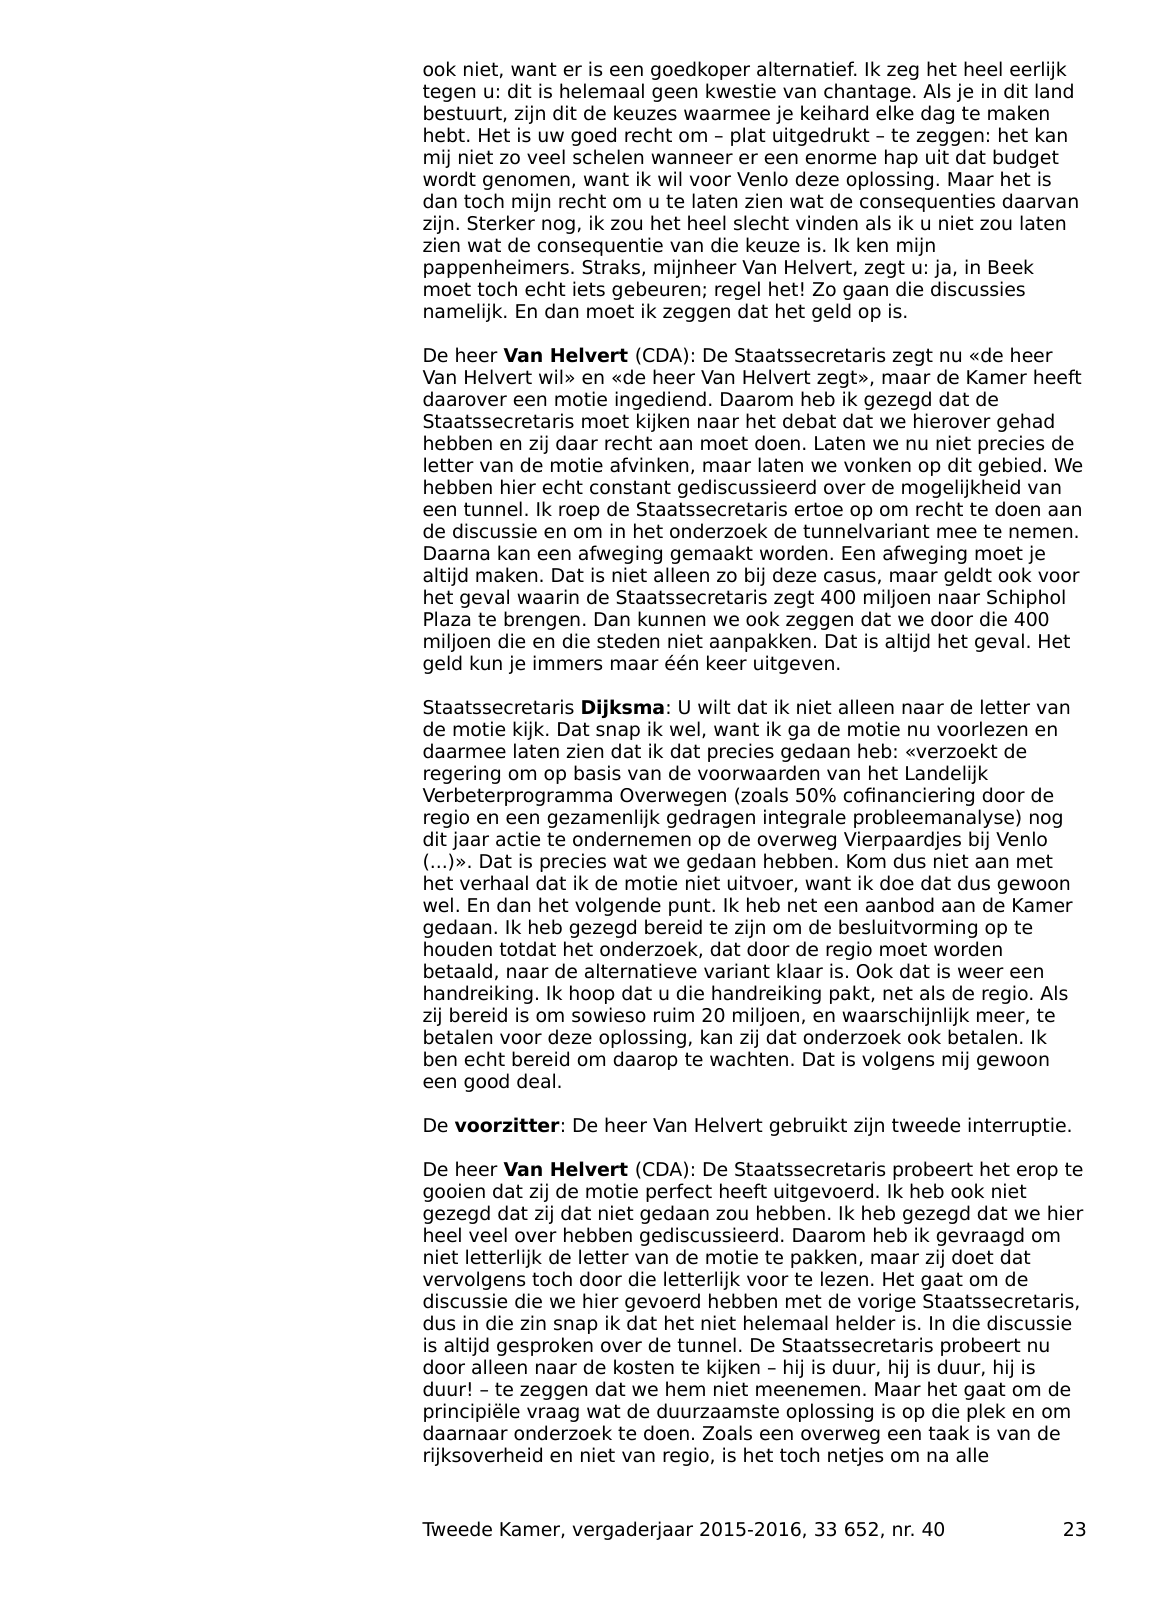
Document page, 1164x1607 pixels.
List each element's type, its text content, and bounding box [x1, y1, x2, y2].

text Staatssecretaris Dijksma: U wilt dat ik niet alleen naar de letter van de motie kijk. Dat snap ik wel, want ik ga de motie nu voorlezen en daarmee laten zien dat ik dat precies gedaan heb: «verzoekt de regering om op basis van de voorwaarden van het Landelijk Verbeterprogramma Overwegen (zoals 50% cofinanciering door de regio en een gezamenlijk gedragen integrale probleemanalyse) nog dit jaar actie te ondernemen op de overweg Vierpaardjes bij Venlo (...)». Dat is precies wat we gedaan hebben. Kom dus niet aan met het verhaal dat ik de motie niet uitvoer, want ik doe dat dus gewoon wel. En dan het volgende punt. Ik heb net een aanbod aan de Kamer gedaan. Ik heb gezegd bereid te zijn om de besluitvorming op te houden totdat het onderzoek, dat door de regio moet worden betaald, naar de alternatieve variant klaar is. Ook dat is weer een handreiking. Ik hoop dat u die handreiking pakt, net als de regio. Als zij bereid is om sowieso ruim 20 miljoen, en waarschijnlijk meer, te betalen voor deze oplossing, kan zij dat onderzoek ook betalen. Ik ben echt bereid om daarop te wachten. Dat is volgens mij gewoon een good deal. [422, 697, 1087, 1092]
text De heer Van Helvert (CDA): De Staatssecretaris probeert het erop te gooien dat zij de motie perfect heeft uitgevoerd. Ik heb ook niet gezegd dat zij dat niet gedaan zou hebben. Ik heb gezegd dat we hier heel veel over hebben gediscussieerd. Daarom heb ik gevraagd om niet letterlijk de letter van de motie te pakken, maar zij doet dat vervolgens toch door die letterlijk voor te lezen. Het gaat om de discussie die we hier gevoerd hebben met de vorige Staatssecretaris, dus in die zin snap ik dat het niet helemaal helder is. In die discussie is altijd gesproken over de tunnel. De Staatssecretaris probeert nu door alleen naar de kosten te kijken – hij is duur, hij is duur, hij is duur! – te zeggen dat we hem niet meenemen. Maar het gaat om de principiële vraag wat de duurzaamste oplossing is op die plek en om daarnaar onderzoek te doen. Zoals een overweg een taak is van de rijksoverheid en niet van regio, is het toch netjes om na alle [422, 1159, 1087, 1467]
text De voorzitter: De heer Van Helvert gebruikt zijn tweede interruptie. [422, 1115, 1087, 1137]
text ook niet, want er is een goedkoper alternatief. Ik zeg het heel eerlijk tegen u: dit is helemaal geen kwestie van chantage. Als je in dit land bestuurt, zijn dit de keuzes waarmee je keihard elke dag te maken hebt. Het is uw goed recht om – plat uitgedrukt – te zeggen: het kan mij niet zo veel schelen wanneer er een enorme hap uit dat budget wordt genomen, want ik wil voor Venlo deze oplossing. Maar het is dan toch mijn recht om u te laten zien wat de consequenties daarvan zijn. Sterker nog, ik zou het heel slecht vinden als ik u niet zou laten zien wat de consequentie van die keuze is. Ik ken mijn pappenheimers. Straks, mijnheer Van Helvert, zegt u: ja, in Beek moet toch echt iets gebeuren; regel het! Zo gaan die discussies namelijk. En dan moet ik zeggen dat het geld op is. [422, 59, 1087, 323]
text De heer Van Helvert (CDA): De Staatssecretaris zegt nu «de heer Van Helvert wil» en «de heer Van Helvert zegt», maar de Kamer heeft daarover een motie ingediend. Daarom heb ik gezegd dat de Staatssecretaris moet kijken naar het debat dat we hierover gehad hebben en zij daar recht aan moet doen. Laten we nu niet precies de letter van de motie afvinken, maar laten we vonken op dit gebied. We hebben hier echt constant gediscussieerd over de mogelijkheid van een tunnel. Ik roep de Staatssecretaris ertoe op om recht te doen aan de discussie en om in het onderzoek de tunnelvariant mee te nemen. Daarna kan een afweging gemaakt worden. Een afweging moet je altijd maken. Dat is niet alleen zo bij deze casus, maar geldt ook voor het geval waarin de Staatssecretaris zegt 400 miljoen naar Schiphol Plaza te brengen. Dan kunnen we ook zeggen dat we door die 400 miljoen die en die steden niet aanpakken. Dat is altijd het geval. Het geld kun je immers maar één keer uitgeven. [422, 345, 1087, 675]
